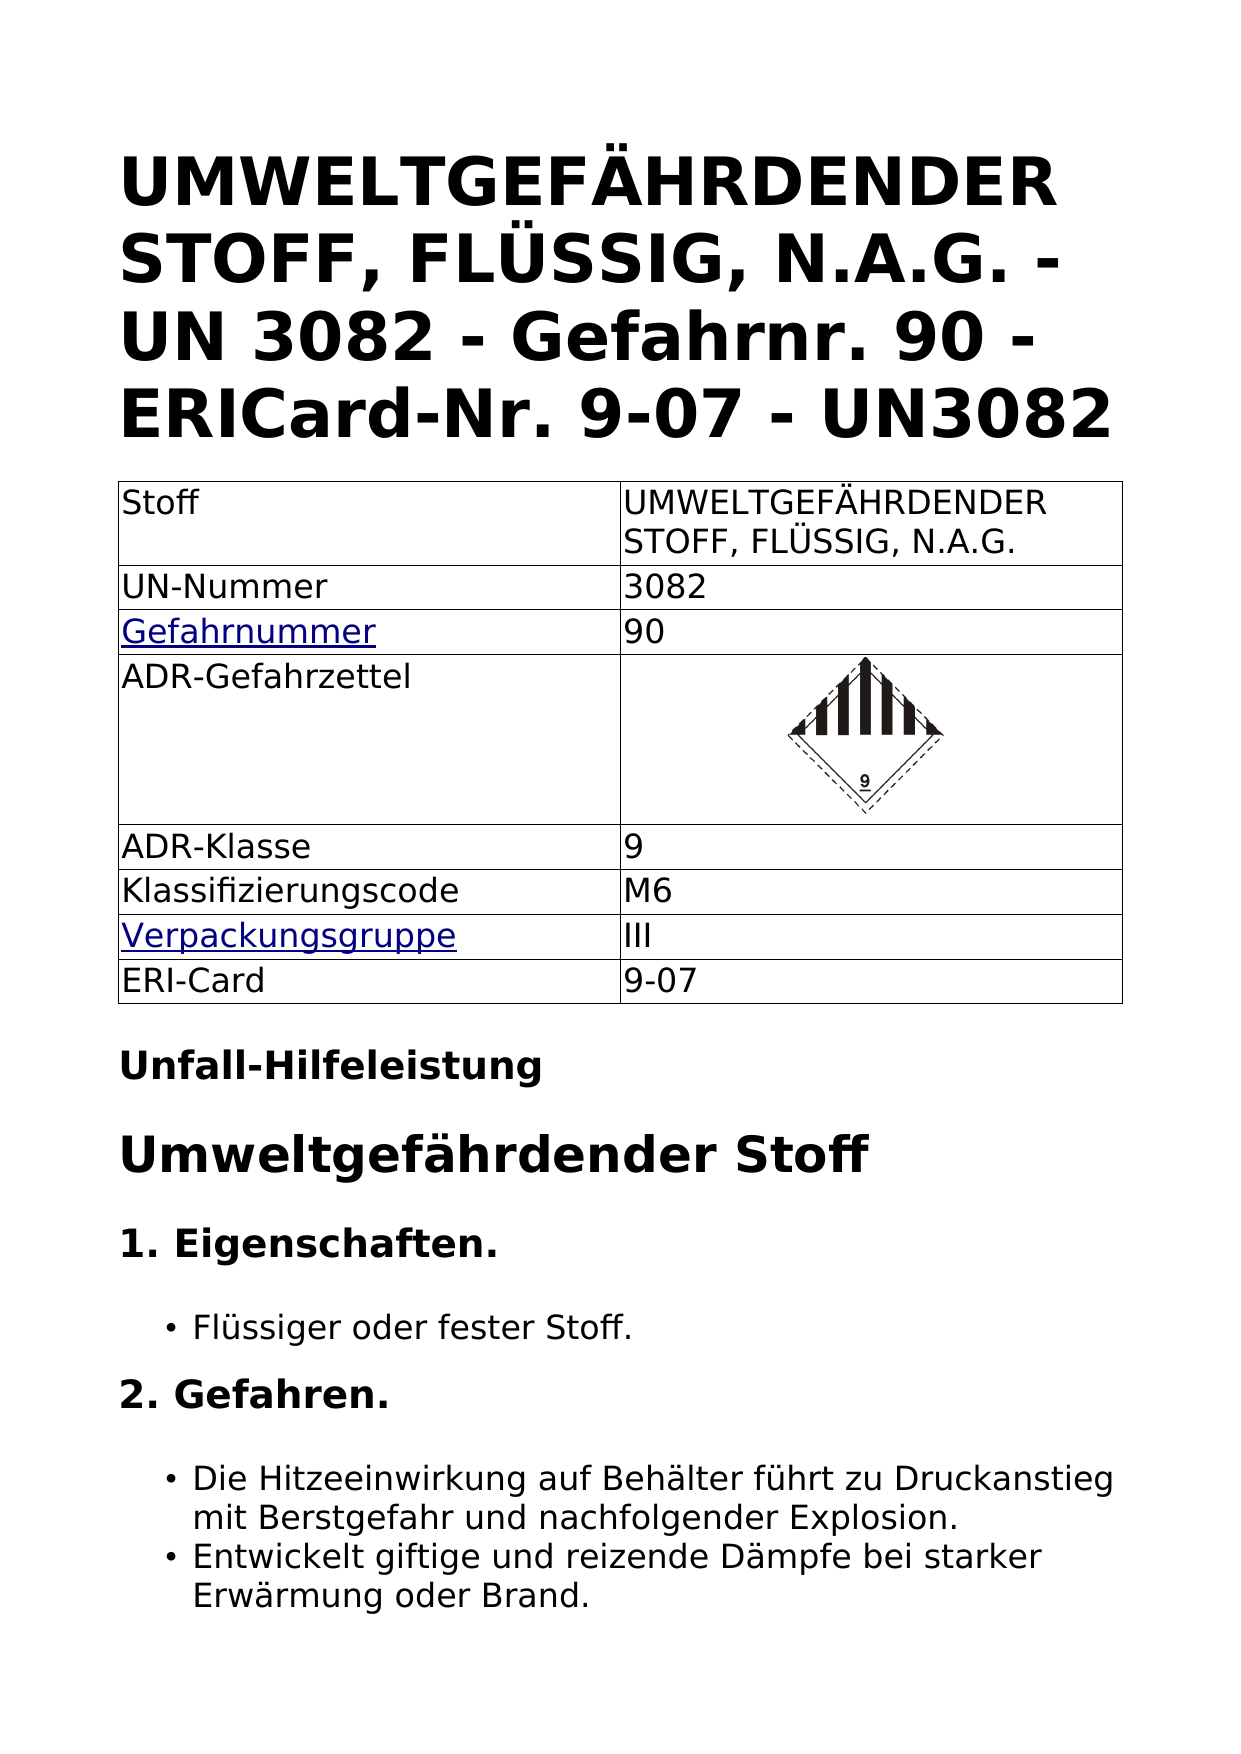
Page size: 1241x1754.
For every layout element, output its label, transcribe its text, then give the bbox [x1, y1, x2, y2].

table_cell 9 [621, 825, 1122, 869]
subtitle Unfall-Hilfeleistung [118, 1043, 1122, 1088]
table_cell ADR-Klasse [119, 825, 620, 869]
table_header Stoff [119, 482, 620, 564]
table_cell ERI-Card [119, 960, 620, 1003]
table_cell 9-07 [621, 960, 1122, 1003]
subtitle Umweltgefährdender Stoff [118, 1126, 1122, 1184]
table_cell ADR-Gefahrzettel [119, 655, 620, 824]
list Flüssiger oder fester Stoff. [177, 1309, 1122, 1348]
table_cell 90 [621, 610, 1122, 654]
subtitle 2. Gefahren. [118, 1373, 1122, 1418]
table_cell III [621, 915, 1122, 958]
table_cell Verpackungsgruppe [119, 915, 620, 958]
subtitle 1. Eigenschaften. [118, 1222, 1122, 1267]
list Entwickelt giftige und reizende Dämpfe bei starker Erwärmung oder Brand. [177, 1538, 1122, 1615]
subtitle UMWELTGEFÄHRDENDER STOFF, FLÜSSIG, N.A.G. - UN 3082 - Gefahrnr. 90 - ERICard-Nr. 9-07 - UN3082 [118, 143, 1122, 453]
table_cell Klassifizierungscode [119, 870, 620, 914]
table_cell M6 [621, 870, 1122, 914]
picture [787, 657, 944, 814]
table_cell UN-Nummer [119, 566, 620, 609]
table_cell [621, 655, 1122, 824]
list Die Hitzeeinwirkung auf Behälter führt zu Druckanstieg mit Berstgefahr und nachfolgender Explosion. [177, 1460, 1122, 1538]
table_cell Gefahrnummer [119, 610, 620, 654]
table_header UMWELTGEFÄHRDENDER STOFF, FLÜSSIG, N.A.G. [621, 482, 1122, 564]
table_cell 3082 [621, 566, 1122, 609]
